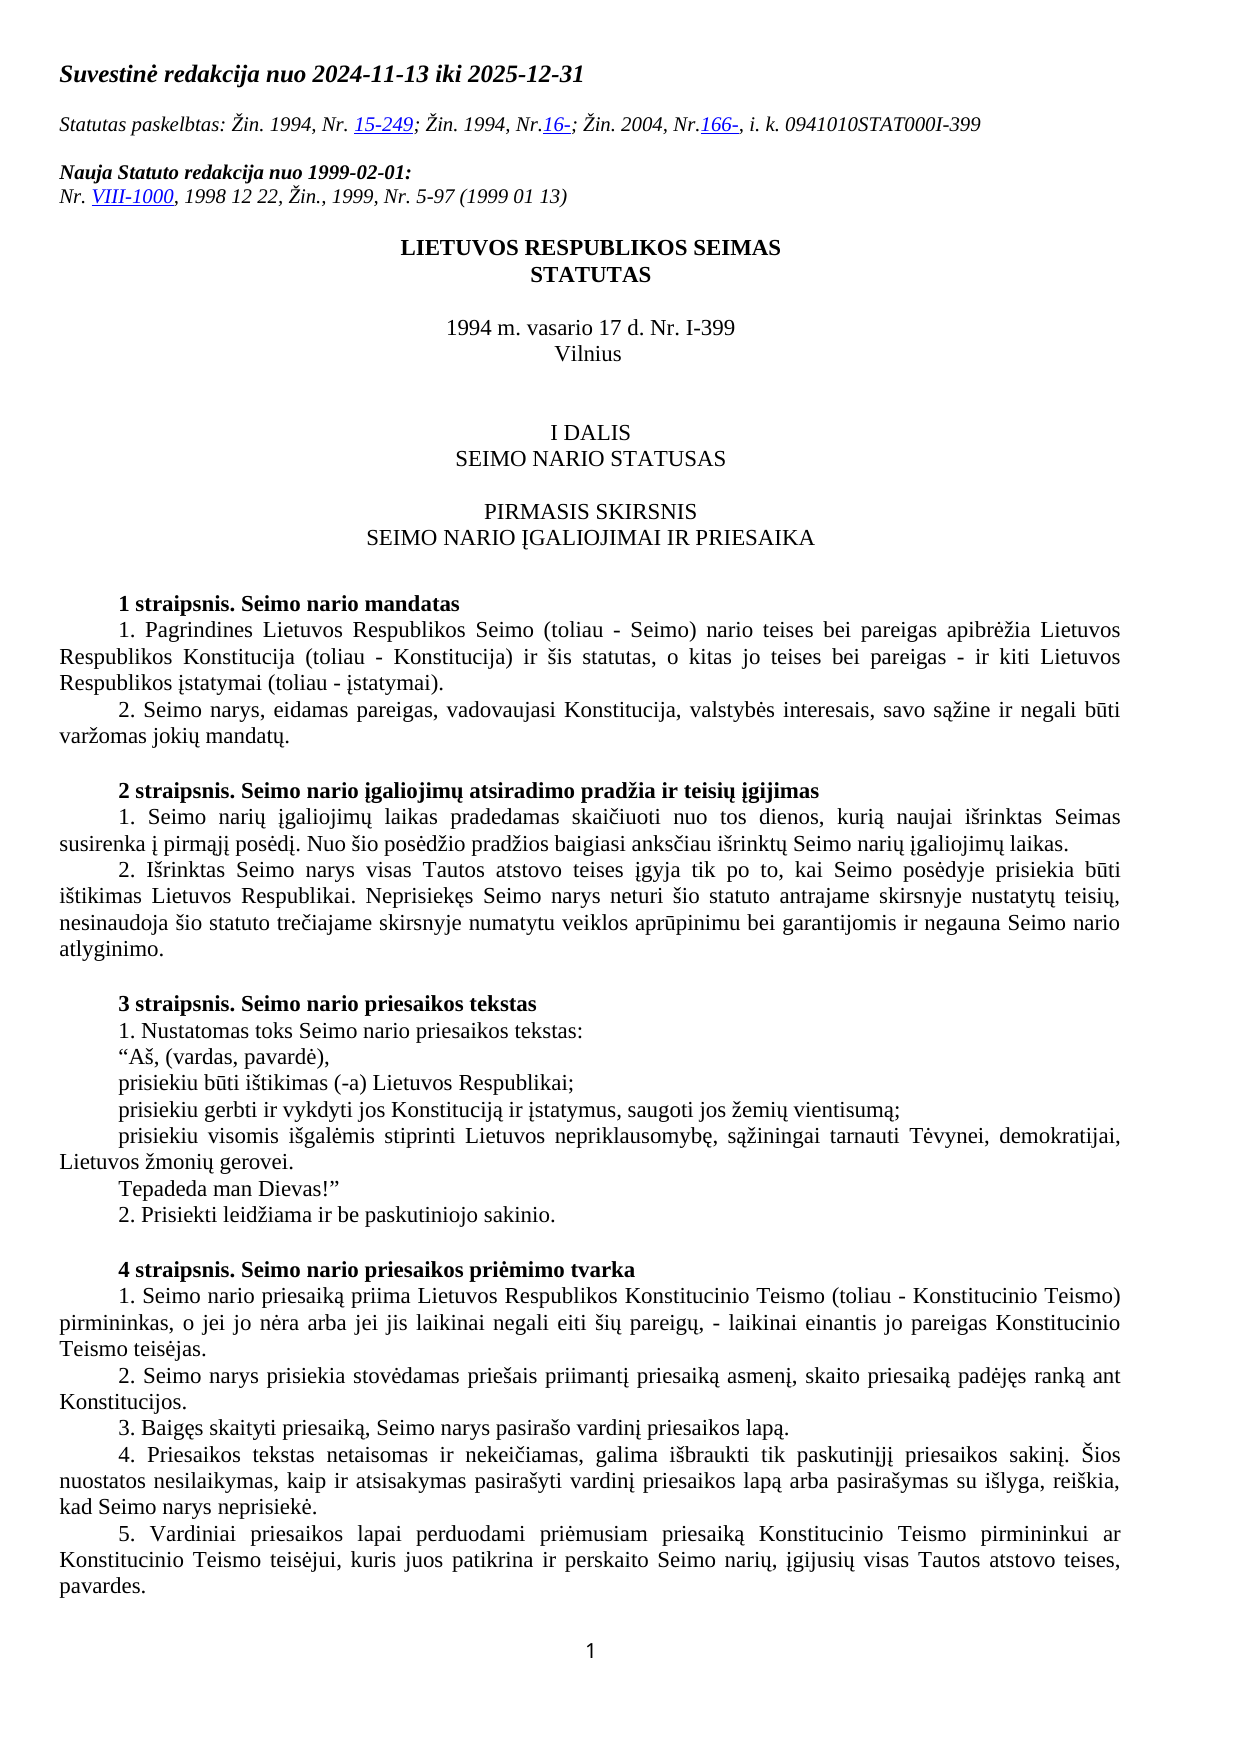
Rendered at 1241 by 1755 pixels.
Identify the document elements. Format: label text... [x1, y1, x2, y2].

text PIRMASIS SKIRSNIS [59, 498, 1122, 524]
text Vilnius [59, 340, 1122, 366]
text 3 straipsnis. Seimo nario priesaikos tekstas [59, 990, 1122, 1017]
text 2. Seimo narys, eidamas pareigas, vadovaujasi Konstitucija, valstybės interesais, savo sąžine ir negali būti varžomas jokių mandatų. [59, 696, 1122, 748]
text Statutas paskelbtas: Žin. 1994, Nr. 15-249; Žin. 1994, Nr.16-; Žin. 2004, Nr.166-, i. k. 0941010STAT000I-399 [59, 112, 1122, 136]
text 5. Vardiniai priesaikos lapai perduodami priėmusiam priesaiką Konstitucinio Teismo pirmininkui ar Konstitucinio Teismo teisėjui, kuris juos patikrina ir perskaito Seimo narių, įgijusių visas Tautos atstovo teises, pavardes. [59, 1520, 1122, 1599]
text 1. Seimo narių įgaliojimų laikas pradedamas skaičiuoti nuo tos dienos, kurią naujai išrinktas Seimas susirenka į pirmąjį posėdį. Nuo šio posėdžio pradžios baigiasi anksčiau išrinktų Seimo narių įgaliojimų laikas. [59, 803, 1122, 856]
text 4. Priesaikos tekstas netaisomas ir nekeičiamas, galima išbraukti tik paskutinįjį priesaikos sakinį. Šios nuostatos nesilaikymas, kaip ir atsisakymas pasirašyti vardinį priesaikos lapą arba pasirašymas su išlyga, reiškia, kad Seimo narys neprisiekė. [59, 1441, 1122, 1520]
text 2. Seimo narys prisiekia stovėdamas priešais priimantį priesaiką asmenį, skaito priesaiką padėjęs ranką ant Konstitucijos. [59, 1362, 1122, 1414]
text 4 straipsnis. Seimo nario priesaikos priėmimo tvarka [59, 1256, 1122, 1283]
text 1994 m. vasario 17 d. Nr. I-399 [59, 313, 1122, 340]
text “Aš, (vardas, pavardė), [59, 1043, 1122, 1069]
text 1. Pagrindines Lietuvos Respublikos Seimo (toliau - Seimo) nario teises bei pareigas apibrėžia Lietuvos Respublikos Konstitucija (toliau - Konstitucija) ir šis statutas, o kitas jo teises bei pareigas - ir kiti Lietuvos Respublikos įstatymai (toliau - įstatymai). [59, 617, 1122, 696]
text LIETUVOS RESPUBLIKOS SEIMAS [59, 234, 1122, 261]
text 2. Prisiekti leidžiama ir be paskutiniojo sakinio. [59, 1201, 1122, 1227]
text SEIMO NARIO ĮGALIOJIMAI IR PRIESAIKA [59, 524, 1122, 551]
text 1 straipsnis. Seimo nario mandatas [59, 590, 1122, 617]
text 1. Nustatomas toks Seimo nario priesaikos tekstas: [59, 1017, 1122, 1043]
text prisiekiu visomis išgalėmis stiprinti Lietuvos nepriklausomybę, sąžiningai tarnauti Tėvynei, demokratijai, Lietuvos žmonių gerovei. [59, 1122, 1122, 1175]
text SEIMO NARIO STATUSAS [59, 445, 1122, 472]
text Tepadeda man Dievas!” [59, 1175, 1122, 1201]
text Nr. VIII-1000, 1998 12 22, Žin., 1999, Nr. 5-97 (1999 01 13) [59, 184, 1122, 208]
text prisiekiu būti ištikimas (-a) Lietuvos Respublikai; [59, 1069, 1122, 1096]
text I DALIS [59, 419, 1122, 445]
text Suvestinė redakcija nuo 2024-11-13 iki 2025-12-31 [59, 59, 1122, 88]
text 2 straipsnis. Seimo nario įgaliojimų atsiradimo pradžia ir teisių įgijimas [59, 777, 1122, 803]
text Nauja Statuto redakcija nuo 1999-02-01: [59, 160, 1122, 184]
text prisiekiu gerbti ir vykdyti jos Konstituciją ir įstatymus, saugoti jos žemių vientisumą; [59, 1096, 1122, 1122]
text 1. Seimo nario priesaiką priima Lietuvos Respublikos Konstitucinio Teismo (toliau - Konstitucinio Teismo) pirmininkas, o jei jo nėra arba jei jis laikinai negali eiti šių pareigų, - laikinai einantis jo pareigas Konstitucinio Teismo teisėjas. [59, 1283, 1122, 1362]
text 2. Išrinktas Seimo narys visas Tautos atstovo teises įgyja tik po to, kai Seimo posėdyje prisiekia būti ištikimas Lietuvos Respublikai. Neprisiekęs Seimo narys neturi šio statuto antrajame skirsnyje nustatytų teisių, nesinaudoja šio statuto trečiajame skirsnyje numatytu veiklos aprūpinimu bei garantijomis ir negauna Seimo nario atlyginimo. [59, 856, 1122, 962]
text STATUTAS [59, 261, 1122, 287]
text 3. Baigęs skaityti priesaiką, Seimo narys pasirašo vardinį priesaikos lapą. [59, 1414, 1122, 1441]
